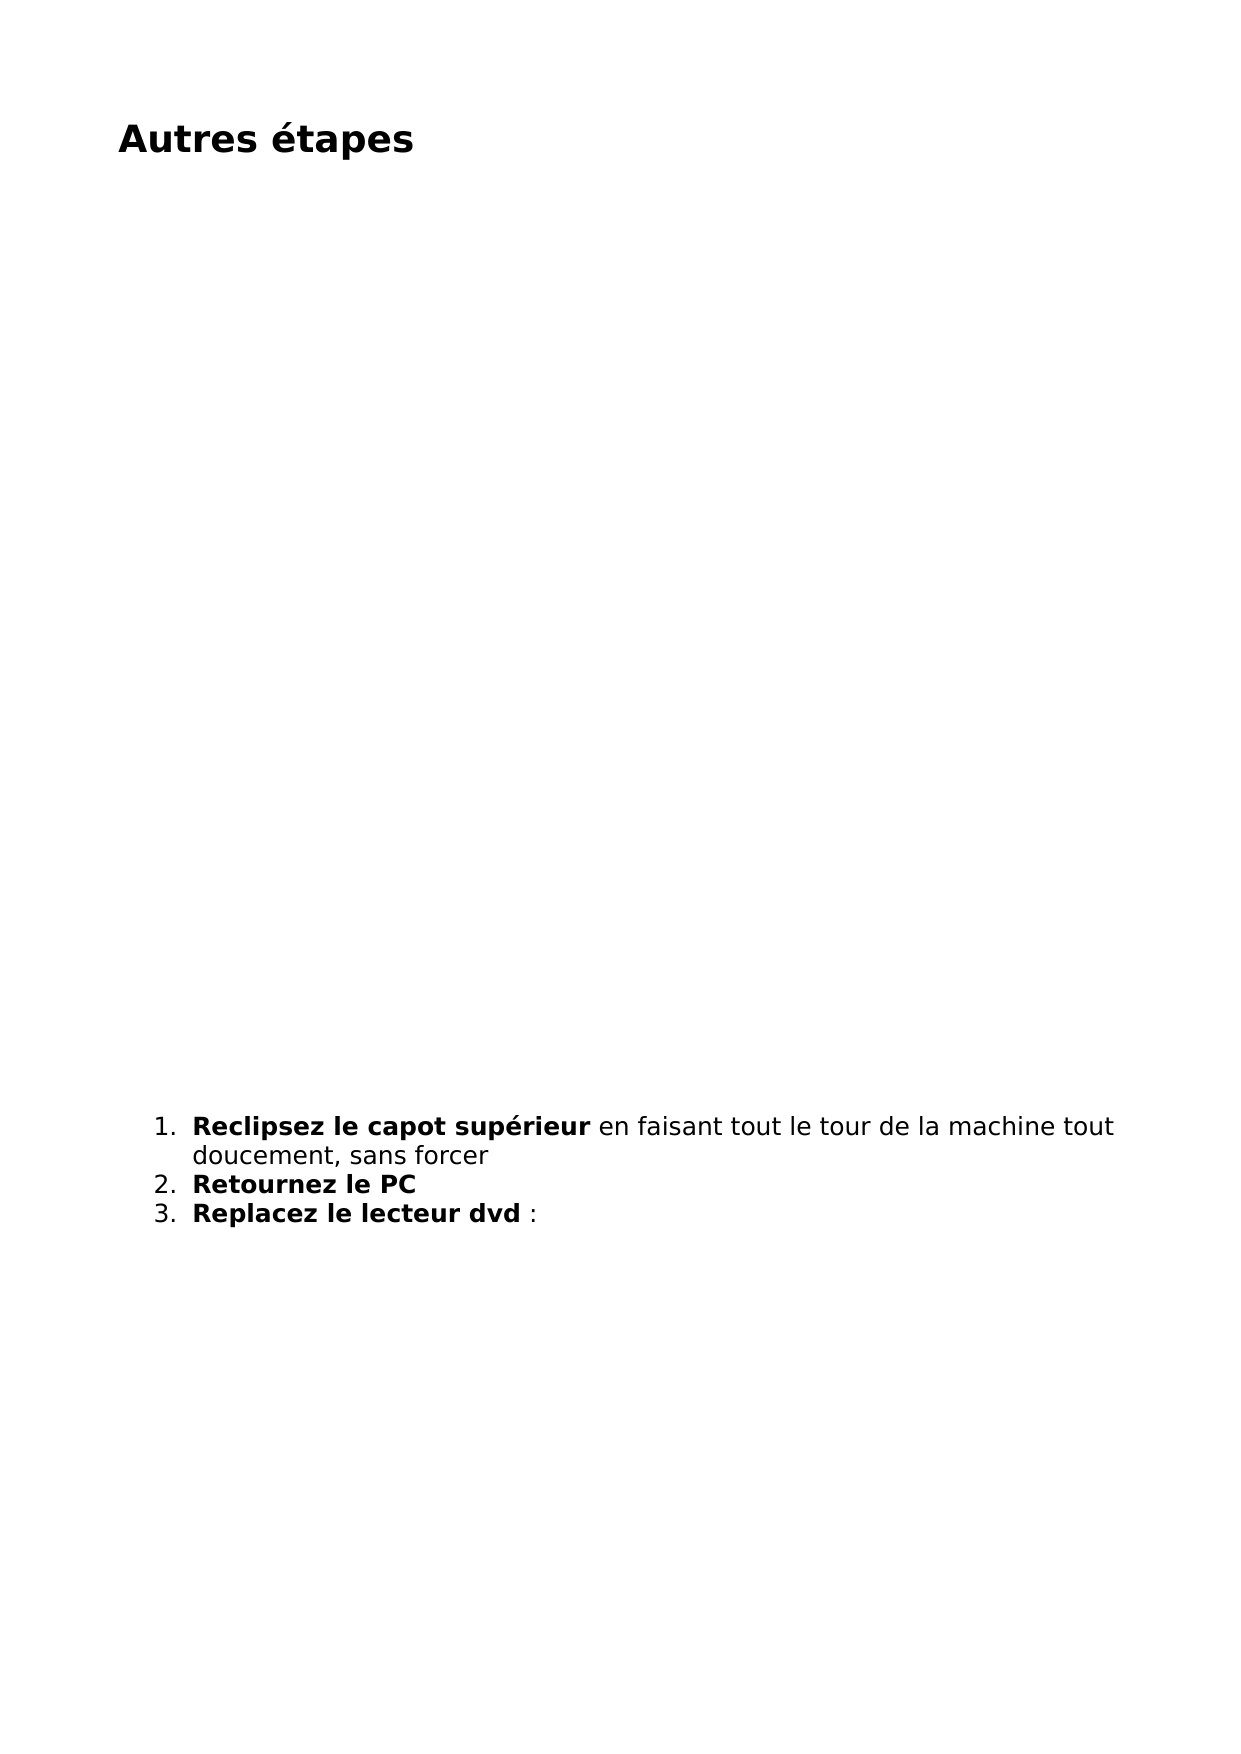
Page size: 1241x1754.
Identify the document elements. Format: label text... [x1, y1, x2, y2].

list Reclipsez le capot supérieur en faisant tout le tour de la machine tout doucement, sans forcer [177, 204, 1122, 1170]
subtitle Autres étapes [118, 118, 1122, 162]
list Retournez le PC [177, 1170, 1122, 1199]
list Replacez le lecteur dvd : [177, 1199, 1122, 1228]
